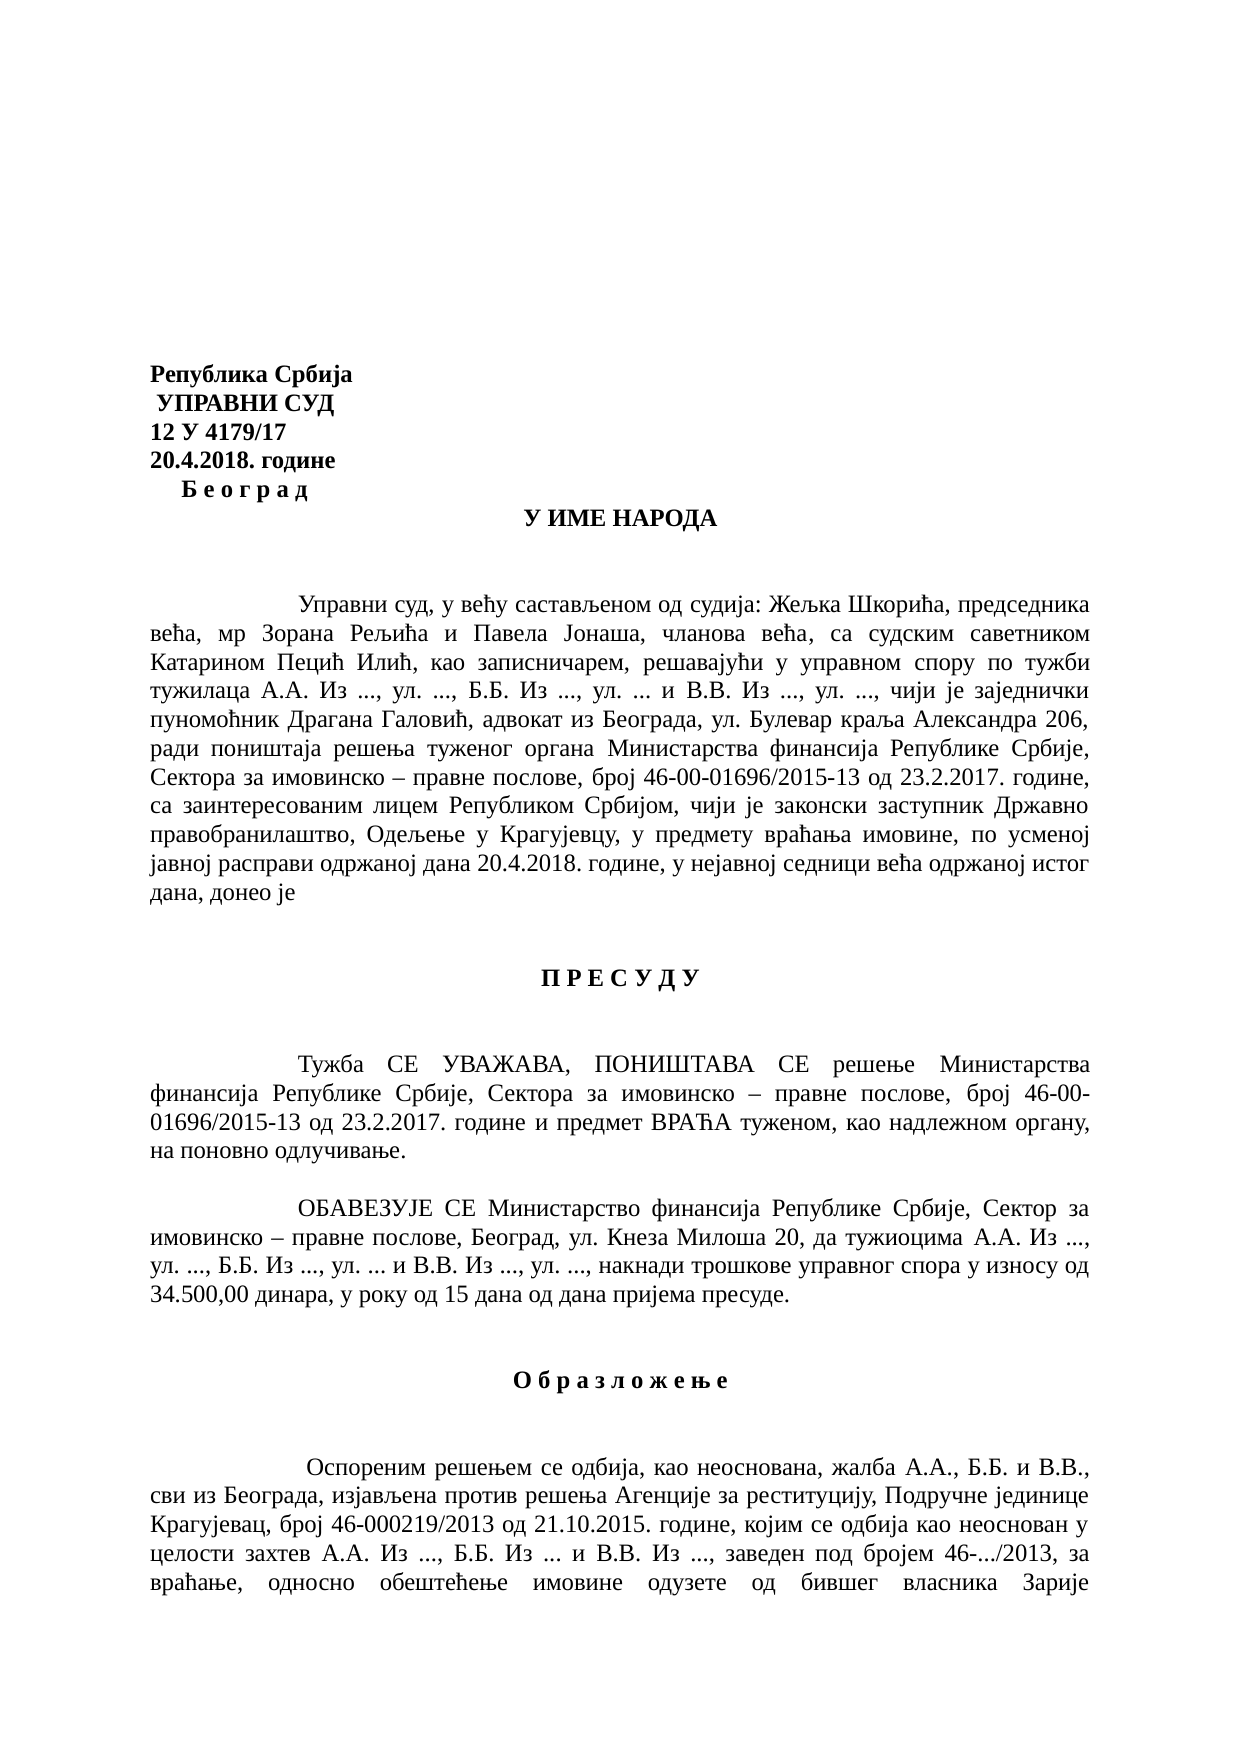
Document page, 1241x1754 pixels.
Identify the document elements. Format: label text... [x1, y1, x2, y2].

text УПРАВНИ СУД [150, 388, 1090, 417]
text 12 У 4179/17 [150, 417, 1090, 445]
text П Р Е С У Д У [150, 963, 1090, 992]
text Тужба СЕ УВАЖАВА, ПОНИШТАВА СЕ решење Министарства финансија Републике Србије, Сектора за имовинско – правне послове, број 46-00-01696/2015-13 од 23.2.2017. године и предмет ВРАЋА туженом, као надлежном органу, на поновно одлучивање. [150, 1049, 1090, 1164]
text У ИМЕ НАРОДА [150, 503, 1090, 532]
text Република Србија [150, 148, 1090, 388]
text Оспореним решењем се одбија, као неоснована, жалба А.А., Б.Б. и В.В., сви из Београда, изјављена против решења Агенције за реституцију, Подручне јединице Крагујевац, број 46-000219/2013 од 21.10.2015. године, којим се одбија као неоснован у целости захтев А.А. Из ..., Б.Б. Из ... и В.В. Из ..., заведен под бројем 46-.../2013, за враћање, односно обештећење имовине одузете од бившег власника Зарије [150, 1452, 1090, 1595]
text О б р а з л о ж е њ е [150, 1365, 1090, 1394]
text Управни суд, у већу састављеном од судија: Жељка Шкорића, председника већа, мр Зорана Рељића и Павела Јонаша, чланова већа, са судским саветником Катарином Пецић Илић, као записничарем, решавајући у управном спору по тужби тужилаца А.А. Из ..., ул. ..., Б.Б. Из ..., ул. ... и В.В. Из ..., ул. ..., чији је заједнички пуномоћник Драгана Галовић, адвокат из Београда, ул. Булевар краља Александра 206, ради поништаја решења туженог органа Министарства финансија Републике Србије, Сектора за имовинско – правне послове, број 46-00-01696/2015-13 од 23.2.2017. године, са заинтересованим лицем Републиком Србијом, чији је законски заступник Државно правобранилаштво, Одељење у Крагујевцу, у предмету враћања имовине, по усменој јавној расправи одржаној дана 20.4.2018. године, у нејавној седници већа одржаној истог дана, донео је [150, 589, 1090, 905]
text ОБАВЕЗУЈЕ СЕ Министарство финансија Републике Србије, Сектор за имовинско – правне послове, Београд, ул. Кнеза Милоша 20, да тужиоцима А.А. Из ..., ул. ..., Б.Б. Из ..., ул. ... и В.В. Из ..., ул. ..., накнади трошкове управног спора у износу од 34.500,00 динара, у року од 15 дана од дана пријема пресуде. [150, 1193, 1090, 1308]
text 20.4.2018. године [150, 445, 1090, 474]
text Б е о г р а д [150, 474, 1090, 503]
